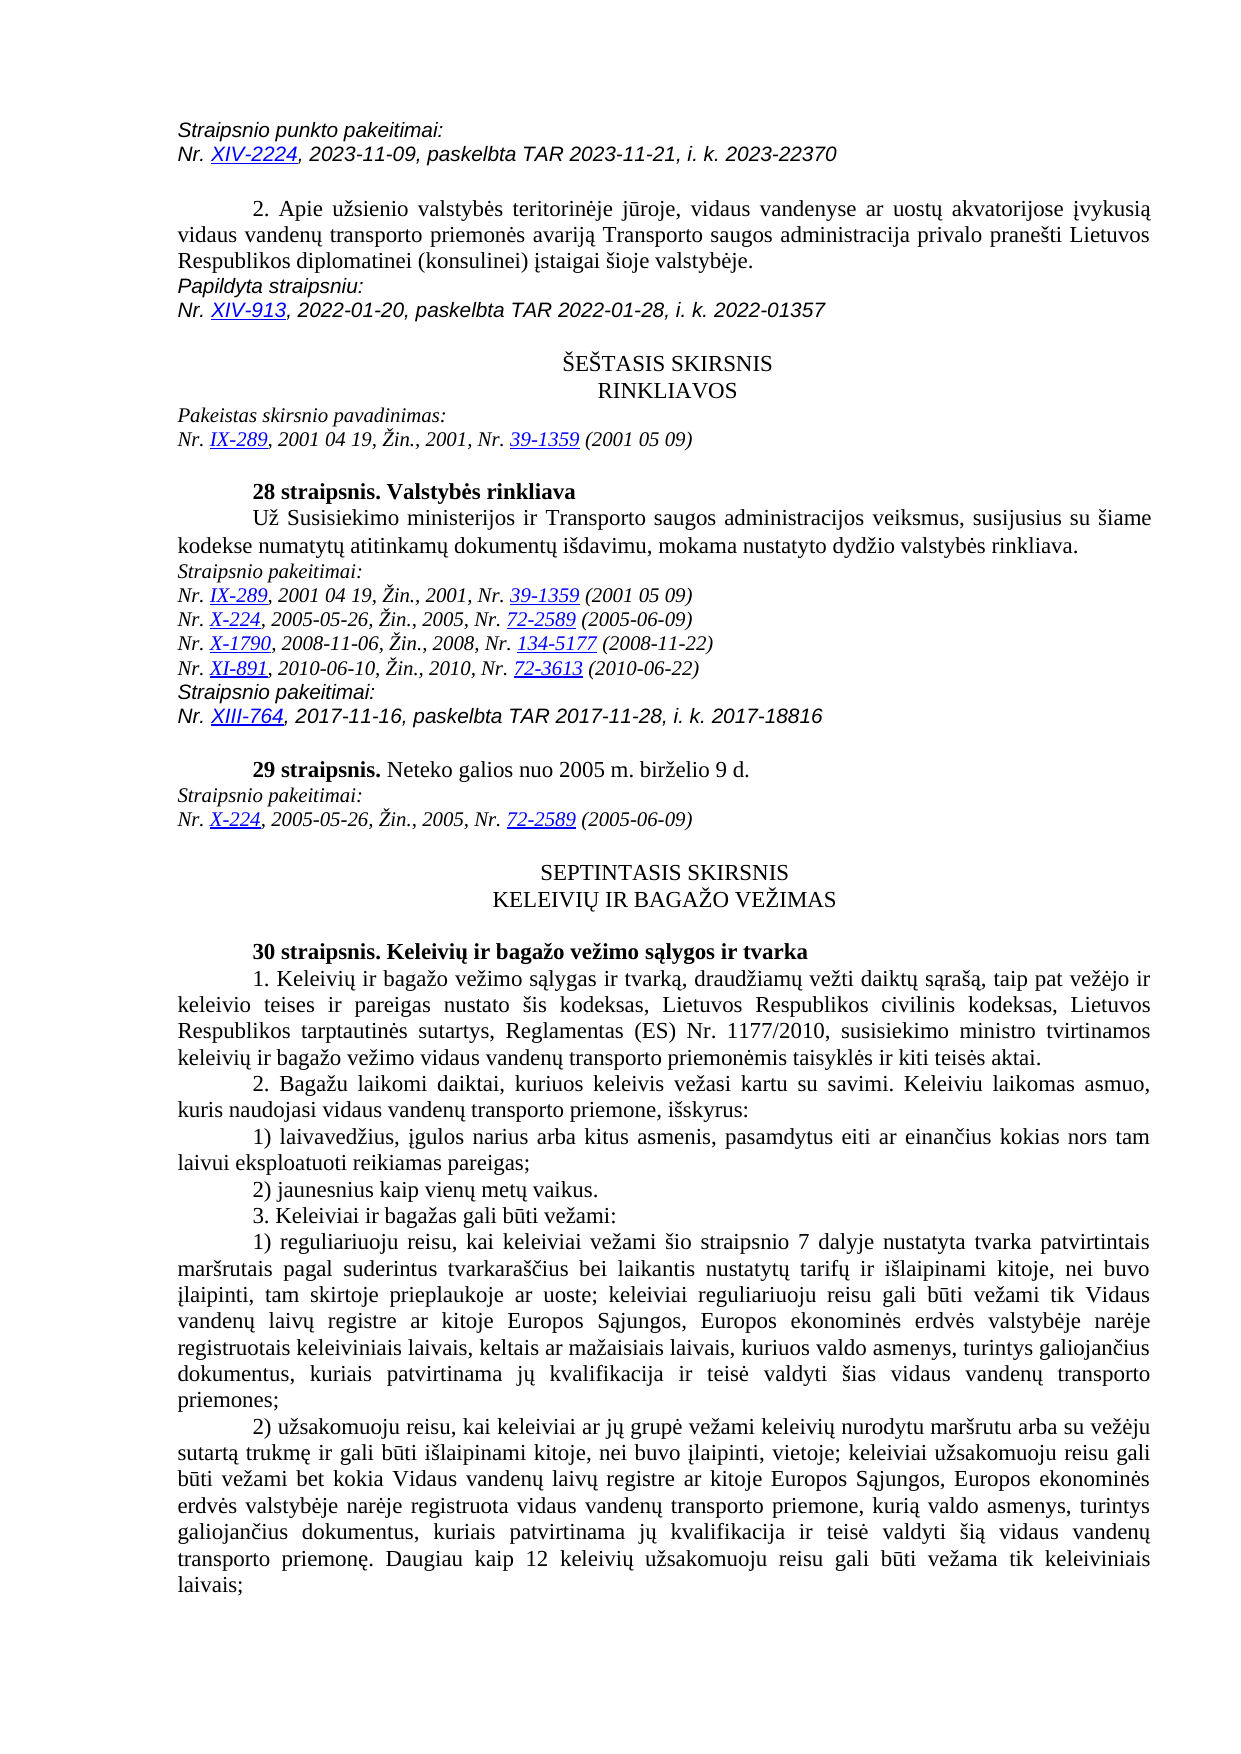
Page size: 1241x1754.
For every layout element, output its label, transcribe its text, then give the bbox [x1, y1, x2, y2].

text 2. Bagažu laikomi daiktai, kuriuos keleivis vežasi kartu su savimi. Keleiviu laikomas asmuo, kuris naudojasi vidaus vandenų transporto priemone, išskyrus: [177, 1070, 1152, 1123]
text Nr. XIV-2224, 2023-11-09, paskelbta TAR 2023-11-21, i. k. 2023-22370 [177, 142, 1152, 166]
text Straipsnio pakeitimai: [177, 559, 1152, 583]
text 28 straipsnis. Valstybės rinkliava [177, 478, 1152, 504]
text Straipsnio pakeitimai: [177, 782, 1158, 807]
text 3. Keleiviai ir bagažas gali būti vežami: [177, 1202, 1152, 1228]
text Papildyta straipsniu: [177, 274, 1152, 298]
text 1) laivavedžius, įgulos narius arba kitus asmenis, pasamdytus eiti ar einančius kokias nors tam laivui eksploatuoti reikiamas pareigas; [177, 1123, 1152, 1176]
text Nr. X-224, 2005-05-26, Žin., 2005, Nr. 72-2589 (2005-06-09) [177, 607, 1152, 631]
text Nr. IX-289, 2001 04 19, Žin., 2001, Nr. 39-1359 (2001 05 09) [177, 427, 1158, 451]
text Nr. XIV-913, 2022-01-20, paskelbta TAR 2022-01-28, i. k. 2022-01357 [177, 298, 1152, 322]
text 30 straipsnis. Keleivių ir bagažo vežimo sąlygos ir tvarka [177, 938, 1152, 965]
text Nr. IX-289, 2001 04 19, Žin., 2001, Nr. 39-1359 (2001 05 09) [177, 583, 1152, 607]
text SEPTINTASIS SKIRSNIS [177, 859, 1152, 886]
text Pakeistas skirsnio pavadinimas: [177, 403, 1158, 427]
text 2. Apie užsienio valstybės teritorinėje jūroje, vidaus vandenyse ar uostų akvatorijose įvykusią vidaus vandenų transporto priemonės avariją Transporto saugos administracija privalo pranešti Lietuvos Respublikos diplomatinei (konsulinei) įstaigai šioje valstybėje. [177, 195, 1152, 274]
text Nr. X-1790, 2008-11-06, Žin., 2008, Nr. 134-5177 (2008-11-22) [177, 631, 1152, 655]
text 1. Keleivių ir bagažo vežimo sąlygas ir tvarką, draudžiamų vežti daiktų sąrašą, taip pat vežėjo ir keleivio teises ir pareigas nustato šis kodeksas, Lietuvos Respublikos civilinis kodeksas, Lietuvos Respublikos tarptautinės sutartys, Reglamentas (ES) Nr. 1177/2010, susisiekimo ministro tvirtinamos keleivių ir bagažo vežimo vidaus vandenų transporto priemonėmis taisyklės ir kiti teisės aktai. [177, 965, 1152, 1070]
text RINKLIAVOS [177, 377, 1158, 403]
text ŠEŠTASIS SKIRSNIS [177, 351, 1158, 377]
text 1) reguliariuoju reisu, kai keleiviai vežami šio straipsnio 7 dalyje nustatyta tvarka patvirtintais maršrutais pagal suderintus tvarkaraščius bei laikantis nustatytų tarifų ir išlaipinami kitoje, nei buvo įlaipinti, tam skirtoje prieplaukoje ar uoste; keleiviai reguliariuoju reisu gali būti vežami tik Vidaus vandenų laivų registre ar kitoje Europos Sąjungos, Europos ekonominės erdvės valstybėje narėje registruotais keleiviniais laivais, keltais ar mažaisiais laivais, kuriuos valdo asmenys, turintys galiojančius dokumentus, kuriais patvirtinama jų kvalifikacija ir teisė valdyti šias vidaus vandenų transporto priemones; [177, 1228, 1152, 1413]
text Nr. XI-891, 2010-06-10, Žin., 2010, Nr. 72-3613 (2010-06-22) [177, 655, 1152, 679]
text Straipsnio punkto pakeitimai: [177, 118, 1152, 142]
text 2) užsakomuoju reisu, kai keleiviai ar jų grupė vežami keleivių nurodytu maršrutu arba su vežėju sutartą trukmę ir gali būti išlaipinami kitoje, nei buvo įlaipinti, vietoje; keleiviai užsakomuoju reisu gali būti vežami bet kokia Vidaus vandenų laivų registre ar kitoje Europos Sąjungos, Europos ekonominės erdvės valstybėje narėje registruota vidaus vandenų transporto priemone, kurią valdo asmenys, turintys galiojančius dokumentus, kuriais patvirtinama jų kvalifikacija ir teisė valdyti šią vidaus vandenų transporto priemonę. Daugiau kaip 12 keleivių užsakomuoju reisu gali būti vežama tik keleiviniais laivais; [177, 1413, 1152, 1597]
text Už Susisiekimo ministerijos ir Transporto saugos administracijos veiksmus, susijusius su šiame kodekse numatytų atitinkamų dokumentų išdavimu, mokama nustatyto dydžio valstybės rinkliava. [177, 504, 1152, 559]
text 2) jaunesnius kaip vienų metų vaikus. [177, 1176, 1152, 1202]
text KELEIVIŲ IR BAGAŽO VEŽIMAS [177, 886, 1152, 912]
text Nr. XIII-764, 2017-11-16, paskelbta TAR 2017-11-28, i. k. 2017-18816 [177, 703, 1152, 727]
text 29 straipsnis. Neteko galios nuo 2005 m. birželio 9 d. [177, 756, 1158, 782]
text Straipsnio pakeitimai: [177, 679, 1152, 703]
text Nr. X-224, 2005-05-26, Žin., 2005, Nr. 72-2589 (2005-06-09) [177, 807, 1158, 831]
